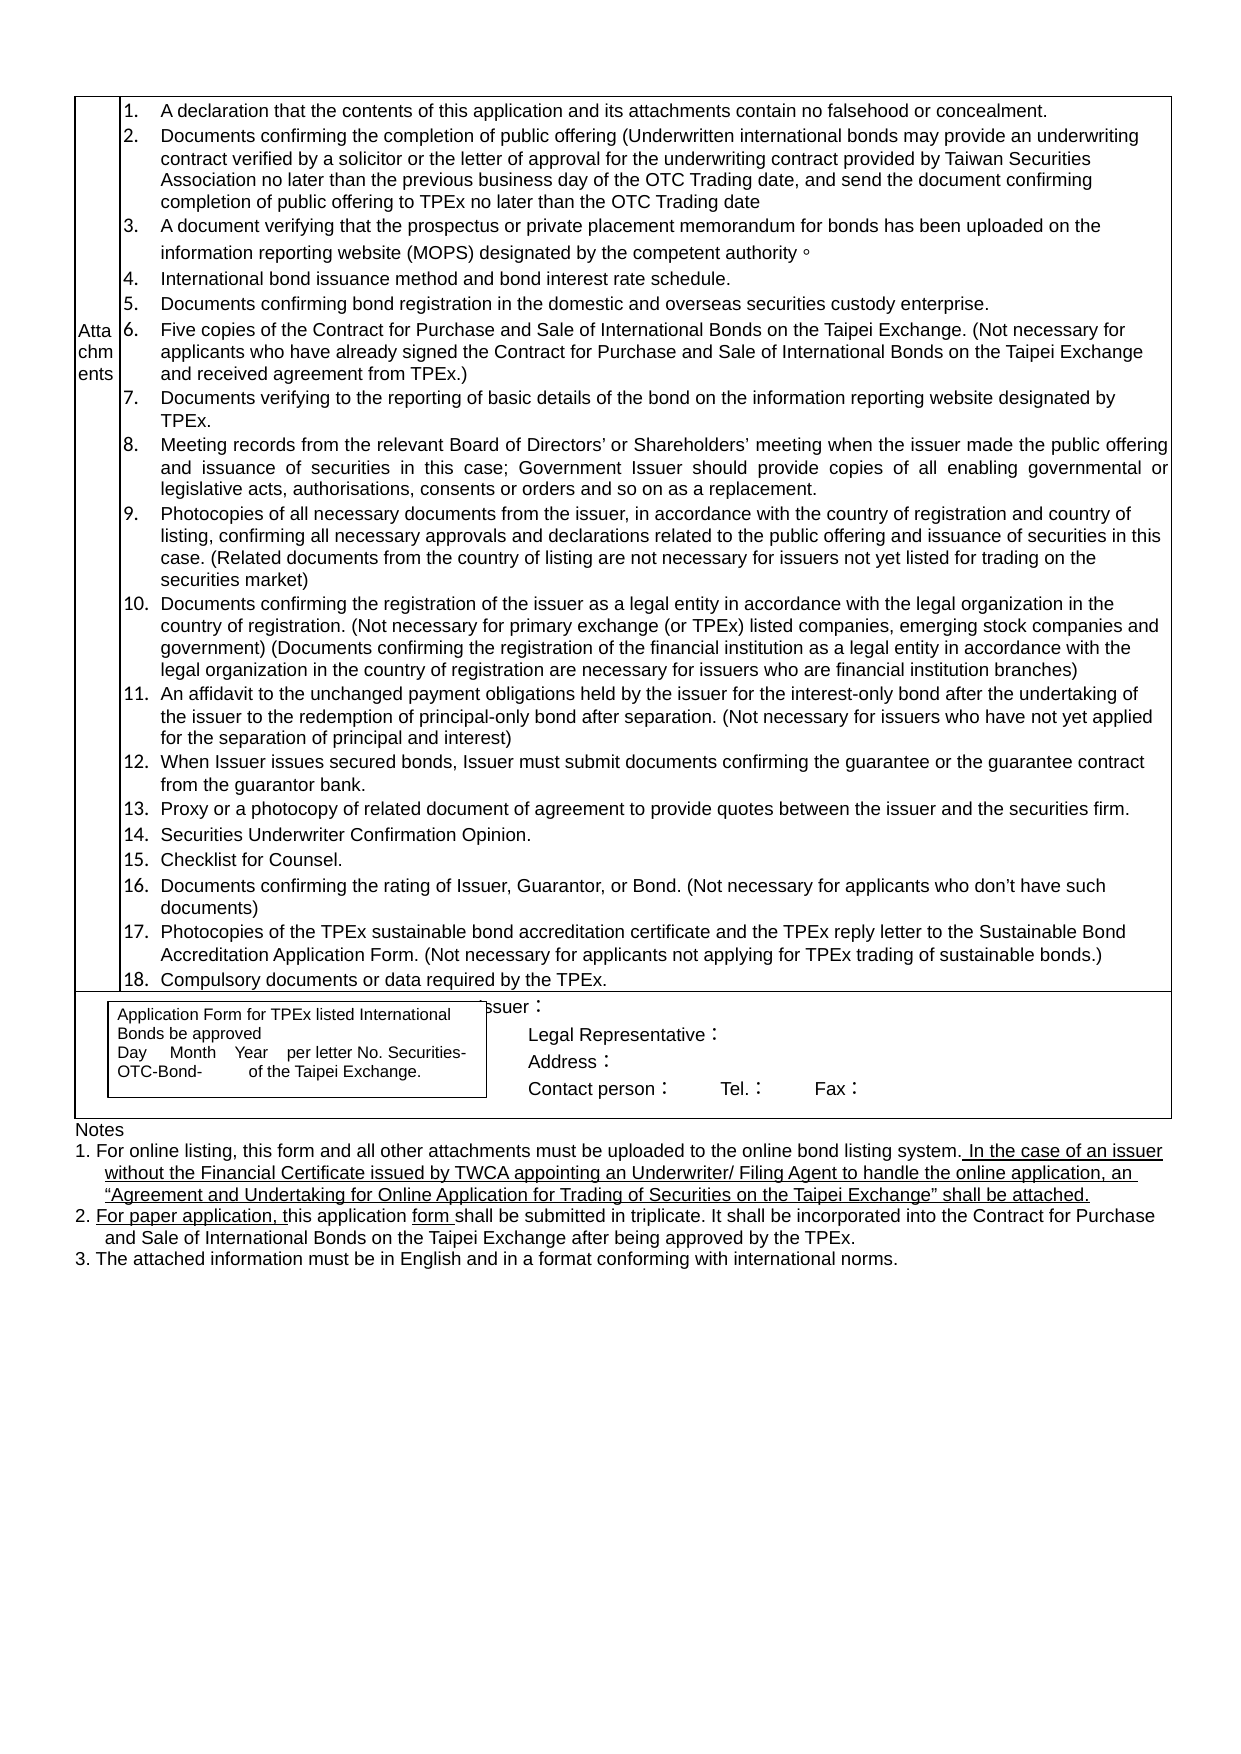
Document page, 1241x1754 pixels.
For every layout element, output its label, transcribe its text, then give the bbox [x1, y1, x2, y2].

text 2. For paper application, this application form shall be submitted in triplicate. It shall be incorporated into the Contract for Purchase and Sale of International Bonds on the Taipei Exchange after being approved by the TPEx. [75, 1205, 1165, 1248]
text 3. The attached information must be in English and in a format conforming with international norms. [75, 1248, 1165, 1270]
table_cell Issuer： Legal Representative： Address： Contact person： Tel.： Fax： [76, 992, 1171, 1118]
table_cell A declaration that the contents of this application and its attachments contain no falsehood or concealment. Documents confirming the completion of public offering (Underwritten international bonds may provide an underwriting contract verified by a solicitor or the letter of approval for the underwriting contract provided by Taiwan Securities Association no later than the previous business day of the OTC Trading date, and send the document confirming completion of public offering to TPEx no later than the OTC Trading date A document verifying that the prospectus or private placement memorandum for bonds has been uploaded on the information reporting website (MOPS) designated by the competent authority。 International bond issuance method and bond interest rate schedule. Documents confirming bond registration in the domestic and overseas securities custody enterprise. Five copies of the Contract for Purchase and Sale of International Bonds on the Taipei Exchange. (Not necessary for applicants who have already signed the Contract for Purchase and Sale of International Bonds on the Taipei Exchange and received agreement from TPEx.) Documents verifying to the reporting of basic details of the bond on the information reporting website designated by TPEx. Meeting records from the relevant Board of Directors’ or Shareholders’ meeting when the issuer made the public offering and issuance of securities in this case; Government Issuer should provide copies of all enabling governmental or legislative acts, authorisations, consents or orders and so on as a replacement. Photocopies of all necessary documents from the issuer, in accordance with the country of registration and country of listing, confirming all necessary approvals and declarations related to the public offering and issuance of securities in this case. (Related documents from the country of listing are not necessary for issuers not yet listed for trading on the securities market) Documents confirming the registration of the issuer as a legal entity in accordance with the legal organization in the country of registration. (Not necessary for primary exchange (or TPEx) listed companies, emerging stock companies and government) (Documents confirming the registration of the financial institution as a legal entity in accordance with the legal organization in the country of registration are necessary for issuers who are financial institution branches) An affidavit to the unchanged payment obligations held by the issuer for the interest-only bond after the undertaking of the issuer to the redemption of principal-only bond after separation. (Not necessary for issuers who have not yet applied for the separation of principal and interest) When Issuer issues secured bonds, Issuer must submit documents confirming the guarantee or the guarantee contract from the guarantor bank. Proxy or a photocopy of related document of agreement to provide quotes between the issuer and the securities firm. Securities Underwriter Confirmation Opinion. Checklist for Counsel. Documents confirming the rating of Issuer, Guarantor, or Bond. (Not necessary for applicants who don’t have such documents) Photocopies of the TPEx sustainable bond accreditation certificate and the TPEx reply letter to the Sustainable Bond Accreditation Application Form. (Not necessary for applicants not applying for TPEx trading of sustainable bonds.) Compulsory documents or data required by the TPEx. [121, 97, 1171, 991]
text 1. For online listing, this form and all other attachments must be uploaded to the online bond listing system. In the case of an issuer without the Financial Certificate issued by TWCA appointing an Underwriter/ Filing Agent to handle the online application, an “Agreement and Undertaking for Online Application for Trading of Securities on the Taipei Exchange” shall be attached. [75, 1140, 1165, 1205]
table_cell Attachments [76, 97, 119, 991]
text Notes [75, 1119, 1165, 1140]
